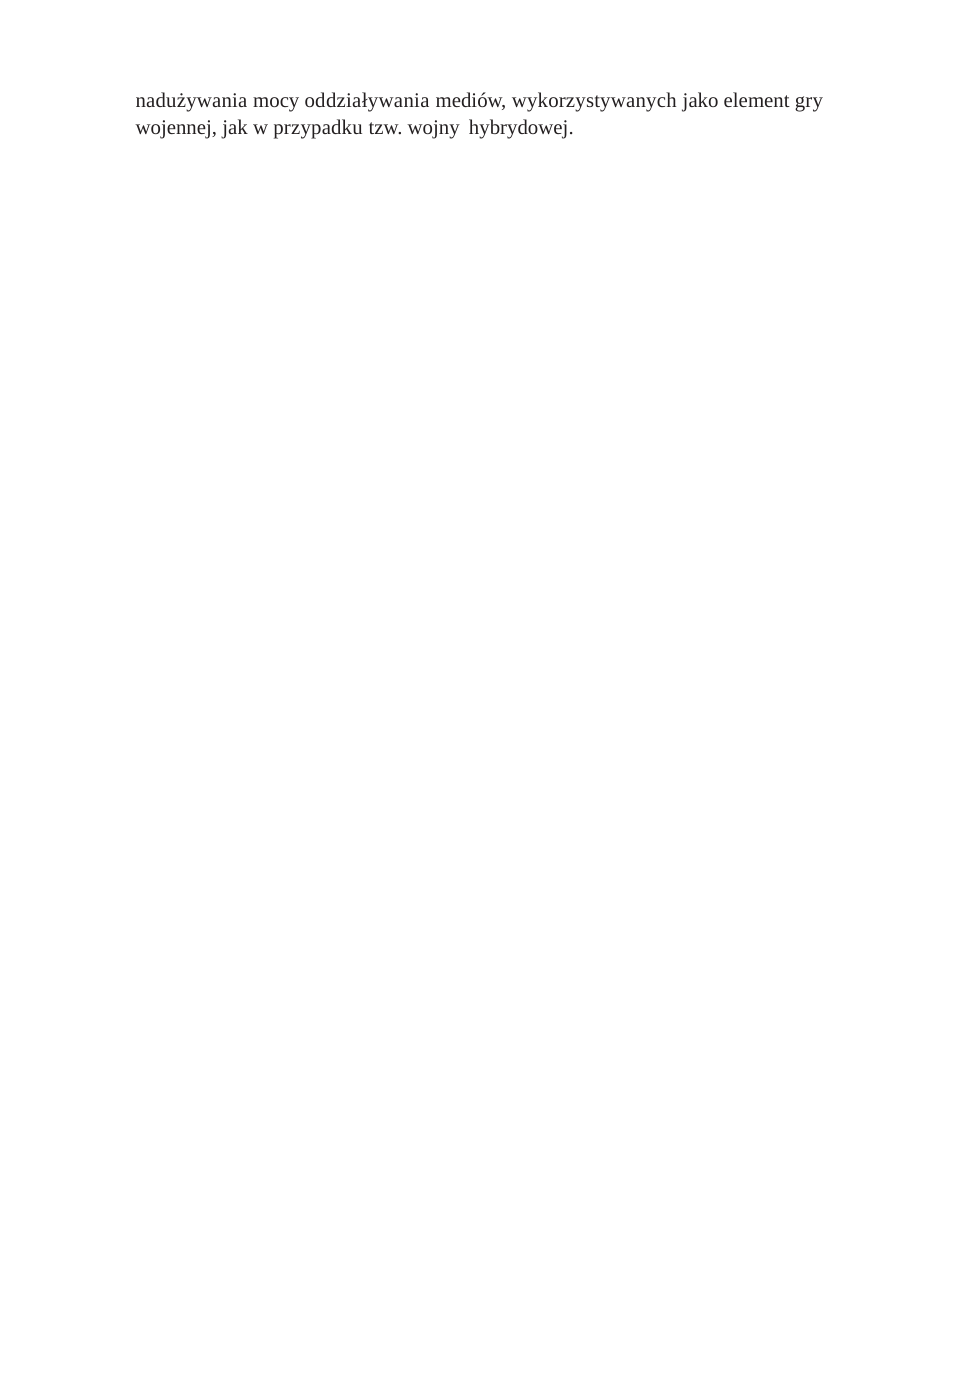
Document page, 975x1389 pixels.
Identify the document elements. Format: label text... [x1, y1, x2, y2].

text nadużywania mocy oddziaływania mediów, wykorzystywanych jako element gry wojennej, jak w przypadku tzw. wojny hybrydowej. [135, 88, 830, 139]
